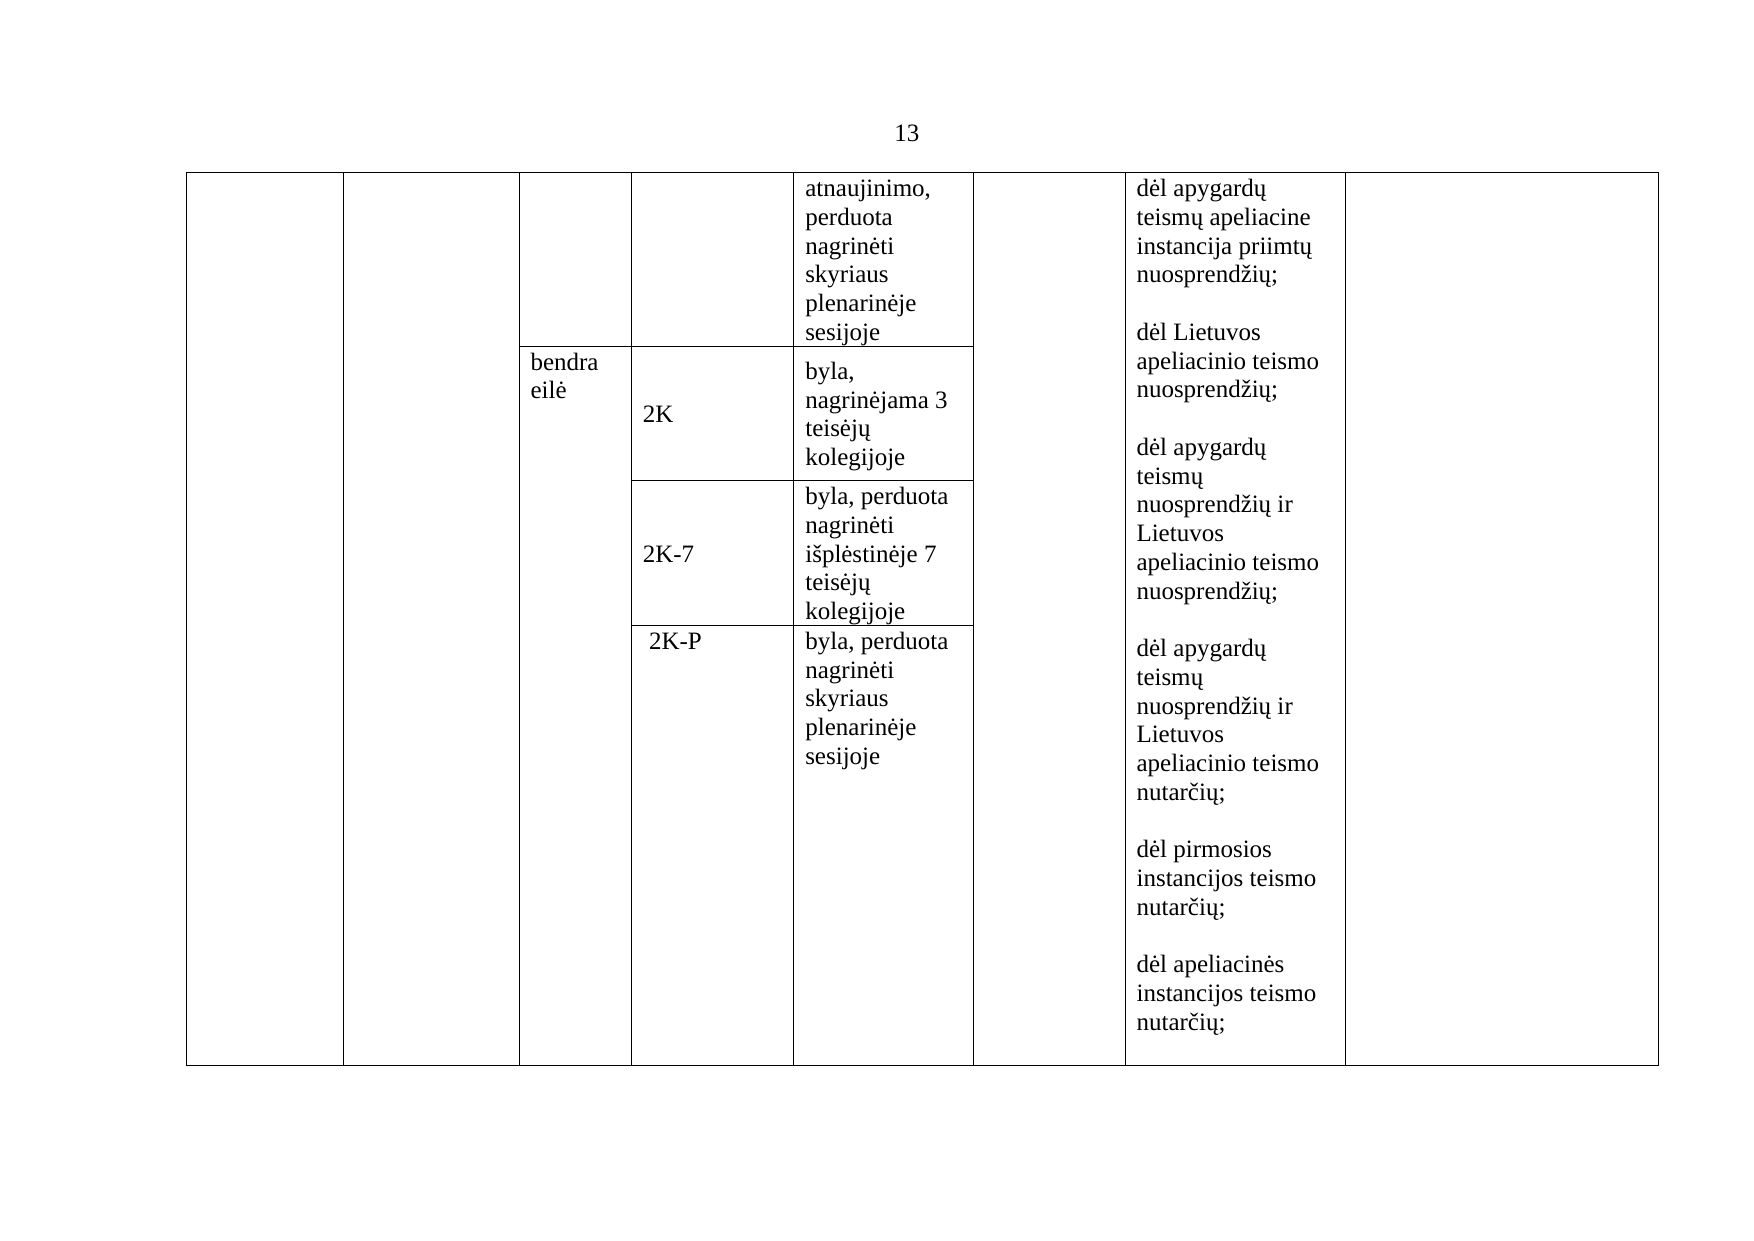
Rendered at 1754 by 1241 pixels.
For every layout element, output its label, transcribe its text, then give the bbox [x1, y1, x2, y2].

table_cell atnaujinimo, perduota nagrinėti skyriaus plenarinėje sesijoje [794, 173, 973, 346]
table_cell 2K-7 [632, 481, 793, 625]
table_cell [974, 173, 1125, 1064]
table_cell byla, perduota nagrinėti skyriaus plenarinėje sesijoje [794, 626, 973, 1064]
table_cell [632, 173, 793, 346]
table_cell [187, 173, 343, 1064]
table_cell dėl apygardų teismų apeliacine instancija priimtų nuosprendžių; dėl Lietuvos apeliacinio teismo nuosprendžių; dėl apygardų teismų nuosprendžių ir Lietuvos apeliacinio teismo nuosprendžių; dėl apygardų teismų nuosprendžių ir Lietuvos apeliacinio teismo nutarčių; dėl pirmosios instancijos teismo nutarčių; dėl apeliacinės instancijos teismo nutarčių; [1126, 173, 1345, 1064]
table_cell [520, 173, 631, 346]
table_cell 2K-P [632, 626, 793, 1064]
table_cell [1346, 173, 1658, 1064]
table_cell [344, 173, 519, 1064]
table_cell byla, perduota nagrinėti išplėstinėje 7 teisėjų kolegijoje [794, 481, 973, 625]
table_cell bendra eilė [520, 347, 631, 1064]
table_cell 2K [632, 347, 793, 480]
table_cell byla, nagrinėjama 3 teisėjų kolegijoje [794, 347, 973, 480]
